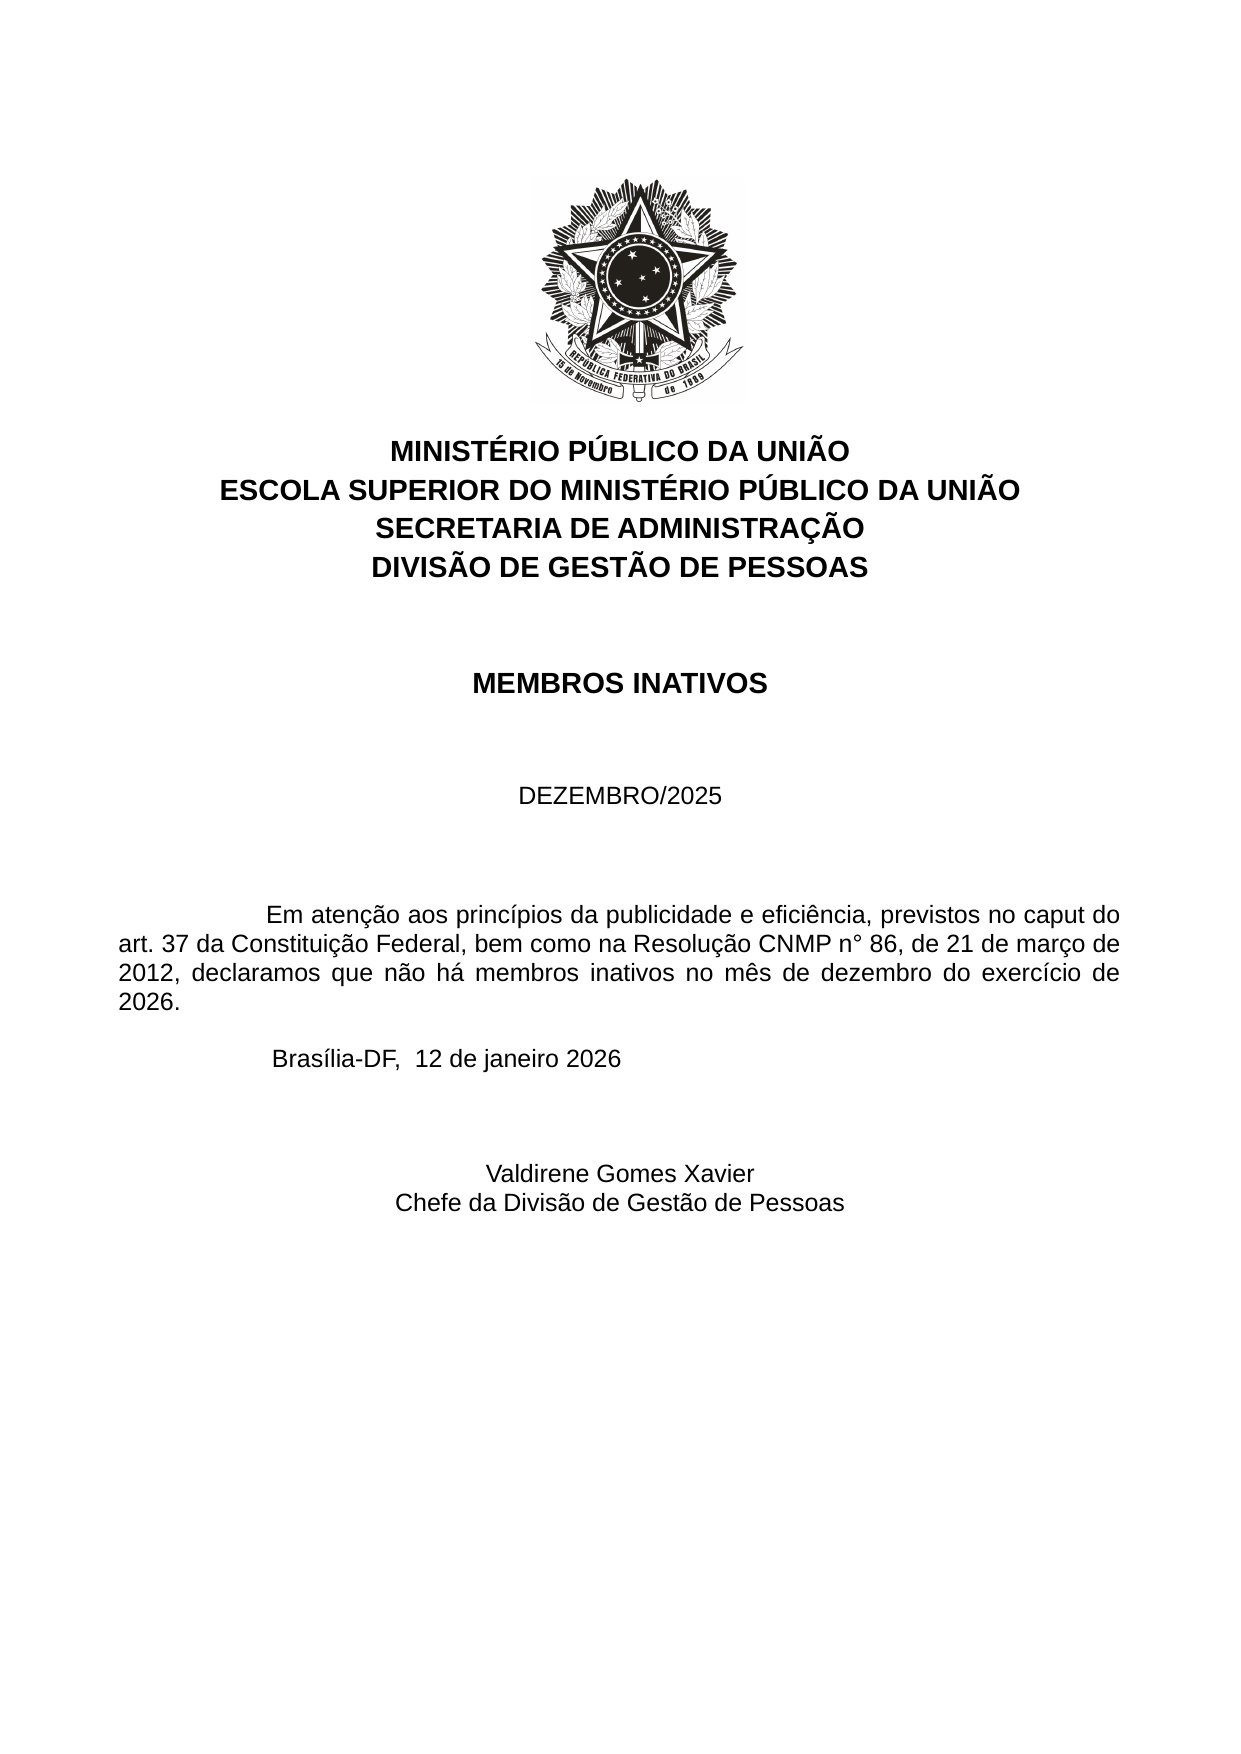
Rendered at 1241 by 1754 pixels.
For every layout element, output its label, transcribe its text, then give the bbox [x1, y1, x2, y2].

text Chefe da Divisão de Gestão de Pessoas [118, 1188, 1122, 1217]
text ESCOLA SUPERIOR DO MINISTÉRIO PÚBLICO DA UNIÃO [118, 473, 1122, 506]
text SECRETARIA DE ADMINISTRAÇÃO [118, 511, 1122, 545]
text Brasília-DF, 12 de janeiro 2026 [118, 1044, 1122, 1073]
text DIVISÃO DE GESTÃO DE PESSOAS [118, 550, 1122, 583]
text DEZEMBRO/2025 [118, 781, 1122, 810]
text MEMBROS INATIVOS [118, 666, 1122, 699]
text Valdirene Gomes Xavier [118, 1159, 1122, 1188]
text Em atenção aos princípios da publicidade e eficiência, previstos no caput do art. 37 da Constituição Federal, bem como na Resolução CNMP n° 86, de 21 de março de 2012, declaramos que não há membros inativos no mês de dezembro do exercício de 2026. [118, 901, 1122, 1016]
text MINISTÉRIO PÚBLICO DA UNIÃO [118, 434, 1122, 468]
